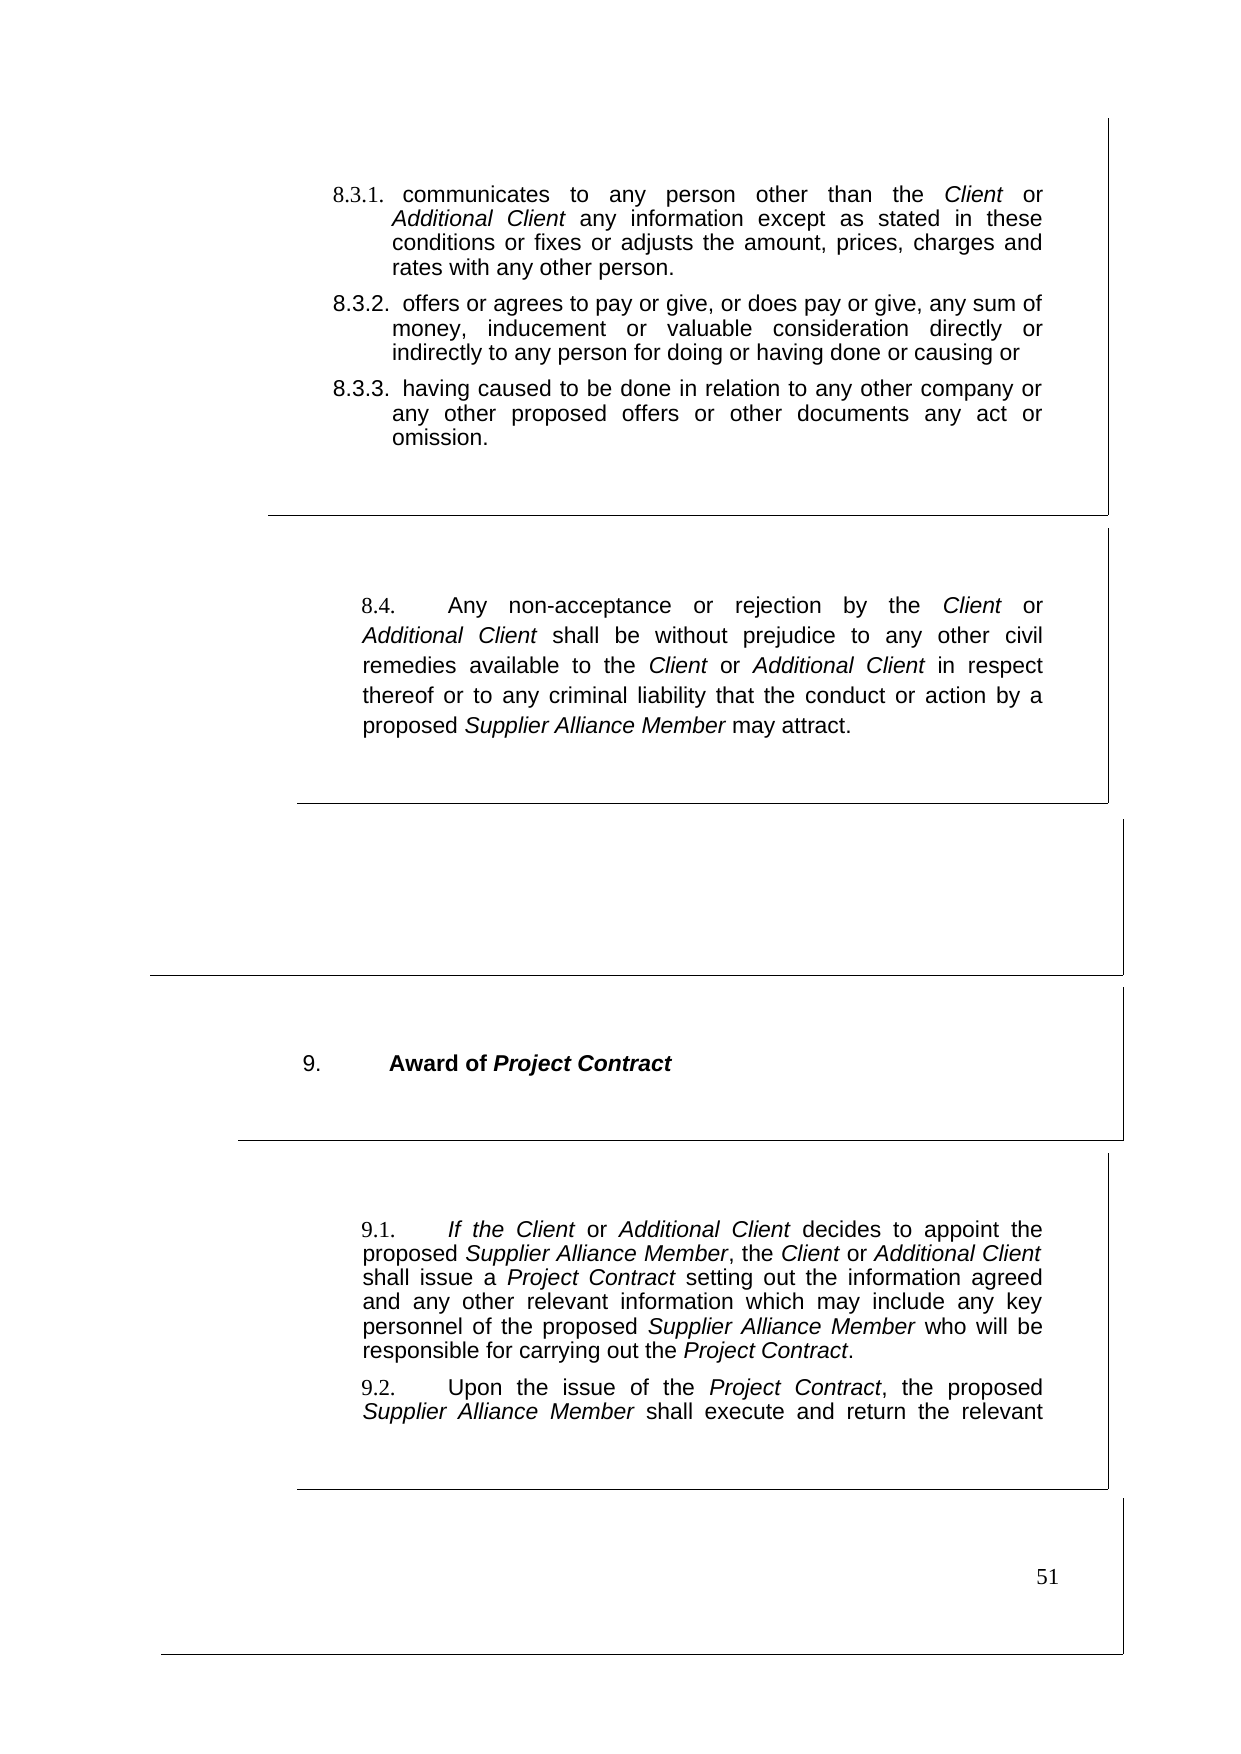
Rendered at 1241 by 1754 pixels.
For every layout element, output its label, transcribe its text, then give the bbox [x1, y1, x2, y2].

list communicates to any person other than the Client or Additional Client any information except as stated in these conditions or fixes or adjusts the amount, prices, charges and rates with any other person. [268, 118, 1108, 228]
list Award of Project Contract [238, 987, 1123, 1140]
list offers or agrees to pay or give, or does pay or give, any sum of money, inducement or valuable consideration directly or indirectly to any person for doing or having done or causing or [268, 228, 1108, 313]
list having caused to be done in relation to any other company or any other proposed offers or other documents any act or omission. [268, 313, 1108, 515]
list If the Client or Additional Client decides to appoint the proposed Supplier Alliance Member, the Client or Additional Client shall issue a Project Contract setting out the information agreed and any other relevant information which may include any key personnel of the proposed Supplier Alliance Member who will be responsible for carrying out the Project Contract. [297, 1153, 1108, 1311]
list Upon the issue of the Project Contract, the proposed Supplier Alliance Member shall execute and return the relevant Project Contract to the Client or Additional Client within 21 Working Days of receipt of same or such longer period as the Client or Additional Client may specify in writing. [297, 1311, 1108, 1489]
list Any non-acceptance or rejection by the Client or Additional Client shall be without prejudice to any other civil remedies available to the Client or Additional Client in respect thereof or to any criminal liability that the conduct or action by a proposed Supplier Alliance Member may attract. [297, 527, 1108, 803]
